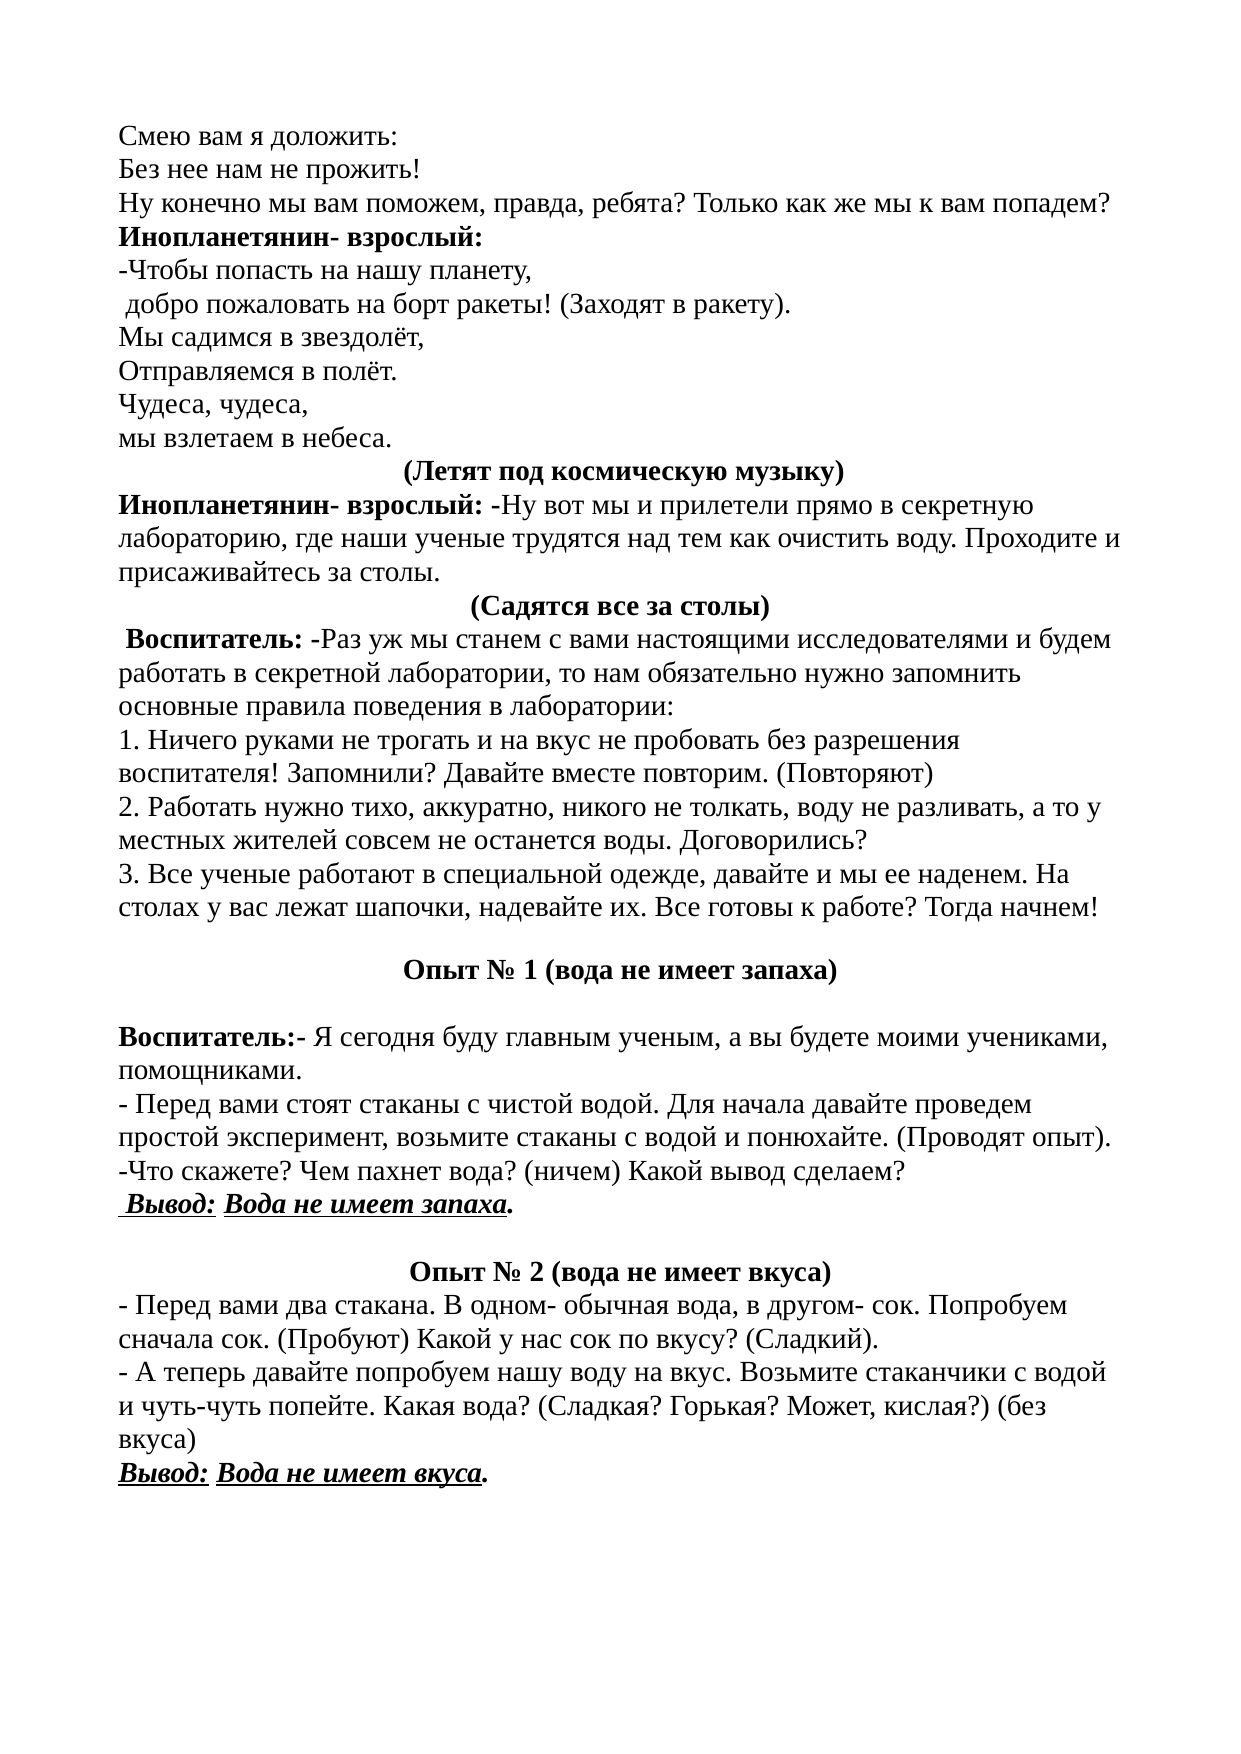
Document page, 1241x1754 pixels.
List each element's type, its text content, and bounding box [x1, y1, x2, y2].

text (Летят под космическую музыку) [118, 453, 1122, 487]
text 1. Ничего руками не трогать и на вкус не пробовать без разрешения воспитателя! Запомнили? Давайте вместе повторим. (Повторяют) [118, 722, 1122, 789]
text Опыт № 1 (вода не имеет запаха) [118, 952, 1122, 985]
text - А теперь давайте попробуем нашу воду на вкус. Возьмите стаканчики с водой и чуть-чуть попейте. Какая вода? (Сладкая? Горькая? Может, кислая?) (без вкуса) [118, 1354, 1122, 1455]
text мы взлетаем в небеса. [118, 420, 1122, 453]
text 2. Работать нужно тихо, аккуратно, никого не толкать, воду не разливать, а то у местных жителей совсем не останется воды. Договорились? [118, 789, 1122, 856]
text Воспитатель:- Я сегодня буду главным ученым, а вы будете моими учениками, помощниками. [118, 1019, 1122, 1086]
text Инопланетянин- взрослый: -Ну вот мы и прилетели прямо в секретную лабораторию, где наши ученые трудятся над тем как очистить воду. Проходите и присаживайтесь за столы. [118, 487, 1122, 588]
text Мы садимся в звездолёт, [118, 319, 1122, 353]
text Вывод: Вода не имеет запаха. [118, 1187, 1122, 1220]
text - Перед вами два стакана. В одном- обычная вода, в другом- сок. Попробуем сначала сок. (Пробуют) Какой у нас сок по вкусу? (Сладкий). [118, 1287, 1122, 1354]
text добро пожаловать на борт ракеты! (Заходят в ракету). [118, 286, 1122, 319]
text Инопланетянин- взрослый: [118, 219, 1122, 252]
text Воспитатель: -Раз уж мы станем с вами настоящими исследователями и будем работать в секретной лаборатории, то нам обязательно нужно запомнить основные правила поведения в лаборатории: [118, 621, 1122, 722]
text Ну конечно мы вам поможем, правда, ребята? Только как же мы к вам попадем? [118, 185, 1122, 219]
text Отправляемся в полёт. [118, 353, 1122, 386]
text Смею вам я доложить: Без нее нам не прожить! [118, 118, 1122, 185]
text - Перед вами стоят стаканы с чистой водой. Для начала давайте проведем простой эксперимент, возьмите стаканы с водой и понюхайте. (Проводят опыт). -Что скажете? Чем пахнет вода? (ничем) Какой вывод сделаем? [118, 1086, 1122, 1187]
text -Чтобы попасть на нашу планету, [118, 252, 1122, 286]
text Опыт № 2 (вода не имеет вкуса) [118, 1254, 1122, 1287]
text Чудеса, чудеса, [118, 386, 1122, 420]
text (Садятся все за столы) [118, 588, 1122, 621]
text Вывод: Вода не имеет вкуса. [118, 1455, 1122, 1488]
text 3. Все ученые работают в специальной одежде, давайте и мы ее наденем. На столах у вас лежат шапочки, надевайте их. Все готовы к работе? Тогда начнем! [118, 856, 1122, 923]
